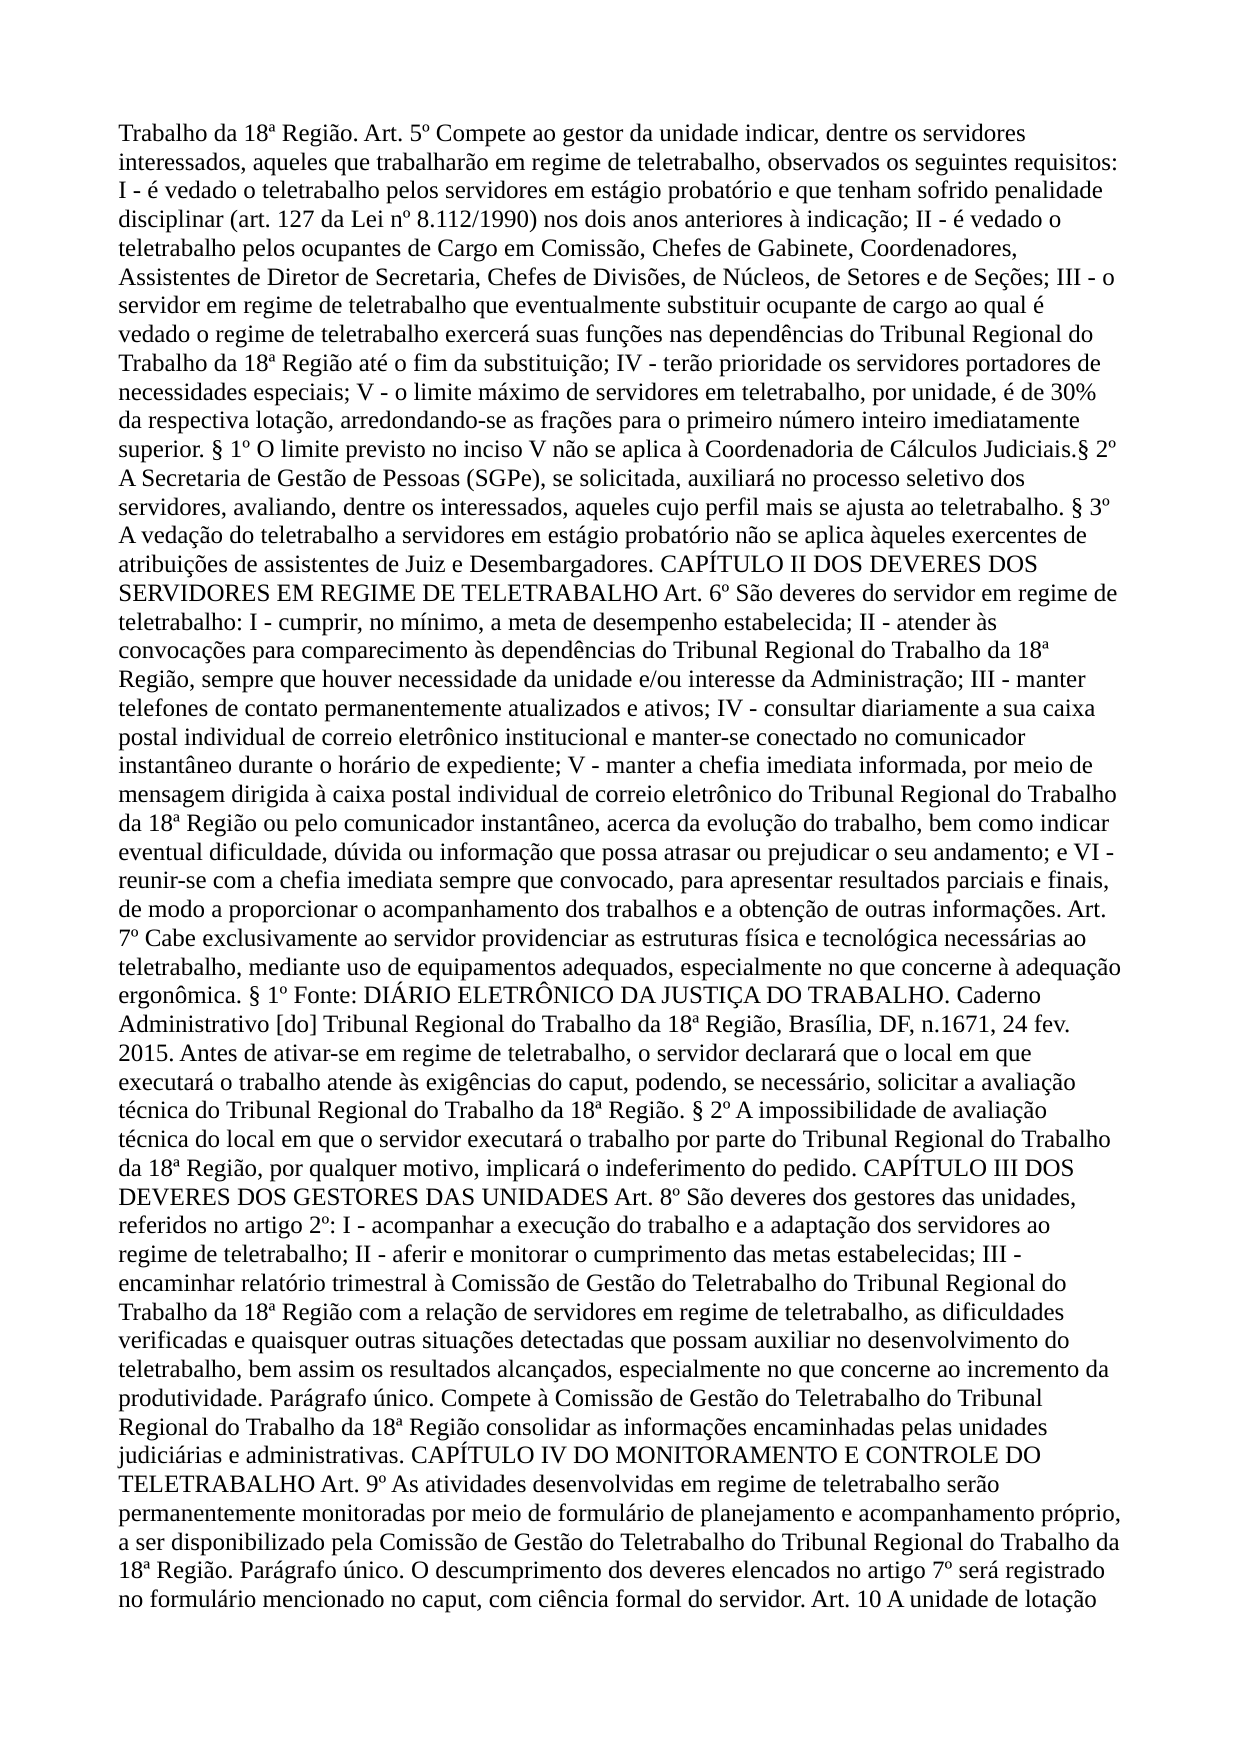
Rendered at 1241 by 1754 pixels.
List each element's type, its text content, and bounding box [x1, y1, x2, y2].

text Trabalho da 18ª Região. Art. 5º Compete ao gestor da unidade indicar, dentre os servidores interessados, aqueles que trabalharão em regime de teletrabalho, observados os seguintes requisitos: I - é vedado o teletrabalho pelos servidores em estágio probatório e que tenham sofrido penalidade disciplinar (art. 127 da Lei nº 8.112/1990) nos dois anos anteriores à indicação; II - é vedado o teletrabalho pelos ocupantes de Cargo em Comissão, Chefes de Gabinete, Coordenadores, Assistentes de Diretor de Secretaria, Chefes de Divisões, de Núcleos, de Setores e de Seções; III - o servidor em regime de teletrabalho que eventualmente substituir ocupante de cargo ao qual é vedado o regime de teletrabalho exercerá suas funções nas dependências do Tribunal Regional do Trabalho da 18ª Região até o fim da substituição; IV - terão prioridade os servidores portadores de necessidades especiais; V - o limite máximo de servidores em teletrabalho, por unidade, é de 30% da respectiva lotação, arredondando-se as frações para o primeiro número inteiro imediatamente superior. § 1º O limite previsto no inciso V não se aplica à Coordenadoria de Cálculos Judiciais.§ 2º A Secretaria de Gestão de Pessoas (SGPe), se solicitada, auxiliará no processo seletivo dos servidores, avaliando, dentre os interessados, aqueles cujo perfil mais se ajusta ao teletrabalho. § 3º A vedação do teletrabalho a servidores em estágio probatório não se aplica àqueles exercentes de atribuições de assistentes de Juiz e Desembargadores. CAPÍTULO II DOS DEVERES DOS SERVIDORES EM REGIME DE TELETRABALHO Art. 6º São deveres do servidor em regime de teletrabalho: I - cumprir, no mínimo, a meta de desempenho estabelecida; II - atender às convocações para comparecimento às dependências do Tribunal Regional do Trabalho da 18ª Região, sempre que houver necessidade da unidade e/ou interesse da Administração; III - manter telefones de contato permanentemente atualizados e ativos; IV - consultar diariamente a sua caixa postal individual de correio eletrônico institucional e manter-se conectado no comunicador instantâneo durante o horário de expediente; V - manter a chefia imediata informada, por meio de mensagem dirigida à caixa postal individual de correio eletrônico do Tribunal Regional do Trabalho da 18ª Região ou pelo comunicador instantâneo, acerca da evolução do trabalho, bem como indicar eventual dificuldade, dúvida ou informação que possa atrasar ou prejudicar o seu andamento; e VI - reunir-se com a chefia imediata sempre que convocado, para apresentar resultados parciais e finais, de modo a proporcionar o acompanhamento dos trabalhos e a obtenção de outras informações. Art. 7º Cabe exclusivamente ao servidor providenciar as estruturas física e tecnológica necessárias ao teletrabalho, mediante uso de equipamentos adequados, especialmente no que concerne à adequação ergonômica. § 1º Fonte: DIÁRIO ELETRÔNICO DA JUSTIÇA DO TRABALHO. Caderno Administrativo [do] Tribunal Regional do Trabalho da 18ª Região, Brasília, DF, n.1671, 24 fev. 2015. Antes de ativar-se em regime de teletrabalho, o servidor declarará que o local em que executará o trabalho atende às exigências do caput, podendo, se necessário, solicitar a avaliação técnica do Tribunal Regional do Trabalho da 18ª Região. § 2º A impossibilidade de avaliação técnica do local em que o servidor executará o trabalho por parte do Tribunal Regional do Trabalho da 18ª Região, por qualquer motivo, implicará o indeferimento do pedido. CAPÍTULO III DOS DEVERES DOS GESTORES DAS UNIDADES Art. 8º São deveres dos gestores das unidades, referidos no artigo 2º: I - acompanhar a execução do trabalho e a adaptação dos servidores ao regime de teletrabalho; II - aferir e monitorar o cumprimento das metas estabelecidas; III - encaminhar relatório trimestral à Comissão de Gestão do Teletrabalho do Tribunal Regional do Trabalho da 18ª Região com a relação de servidores em regime de teletrabalho, as dificuldades verificadas e quaisquer outras situações detectadas que possam auxiliar no desenvolvimento do teletrabalho, bem assim os resultados alcançados, especialmente no que concerne ao incremento da produtividade. Parágrafo único. Compete à Comissão de Gestão do Teletrabalho do Tribunal Regional do Trabalho da 18ª Região consolidar as informações encaminhadas pelas unidades judiciárias e administrativas. CAPÍTULO IV DO MONITORAMENTO E CONTROLE DO TELETRABALHO Art. 9º As atividades desenvolvidas em regime de teletrabalho serão permanentemente monitoradas por meio de formulário de planejamento e acompanhamento próprio, a ser disponibilizado pela Comissão de Gestão do Teletrabalho do Tribunal Regional do Trabalho da 18ª Região. Parágrafo único. O descumprimento dos deveres elencados no artigo 7º será registrado no formulário mencionado no caput, com ciência formal do servidor. Art. 10 A unidade de lotação [118, 118, 1122, 1613]
